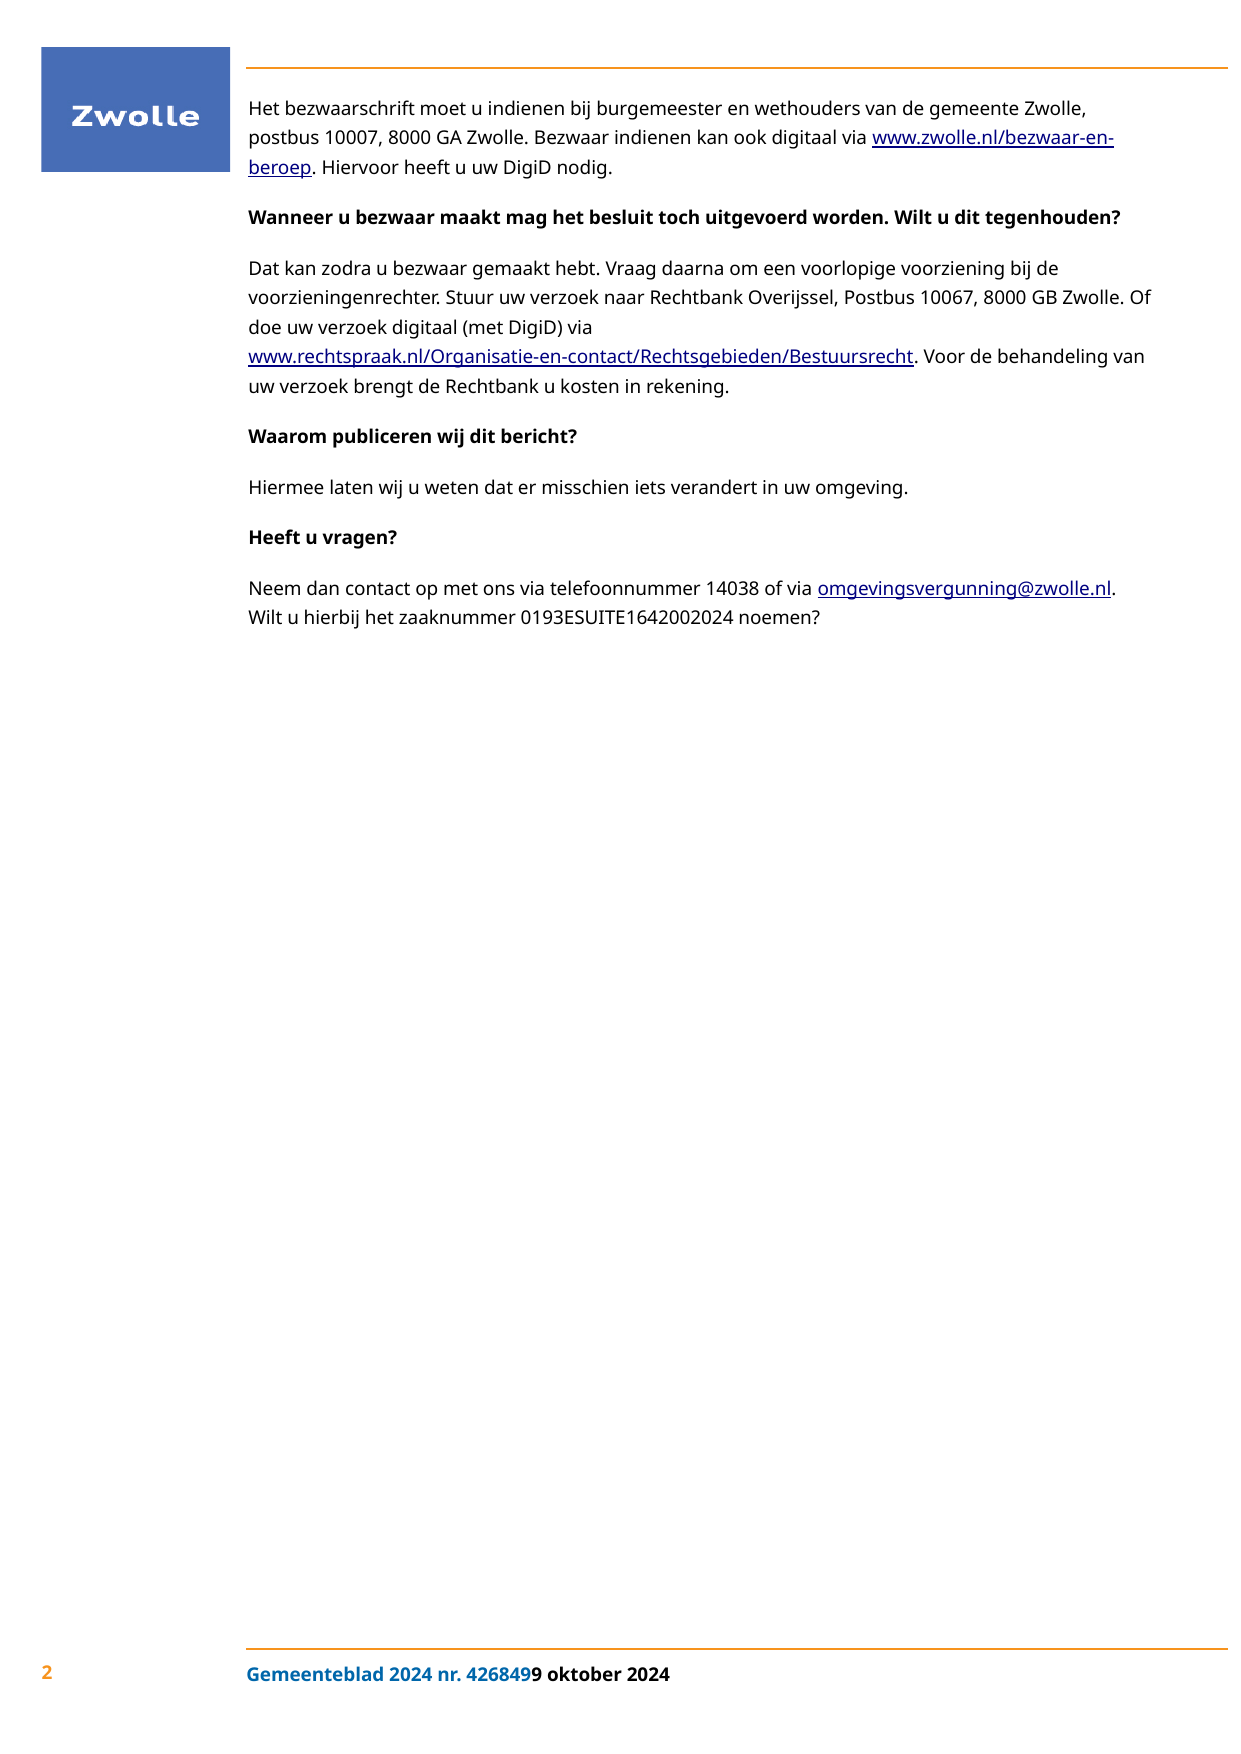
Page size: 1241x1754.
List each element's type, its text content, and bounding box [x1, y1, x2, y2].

picture [41, 47, 231, 172]
text Het bezwaarschrift moet u indienen bij burgemeester en wethouders van de gemeente Zwolle, postbus 10007, 8000 GA Zwolle. Bezwaar indienen kan ook digitaal via www.zwolle.nl/bezwaar-en-beroep. Hiervoor heeft u uw DigiD nodig. [248, 95, 1152, 180]
text Hiermee laten wij u weten dat er misschien iets verandert in uw omgeving. [248, 474, 1152, 500]
text Waarom publiceren wij dit bericht? [248, 423, 1152, 449]
text Heeft u vragen? [248, 524, 1152, 550]
text Dat kan zodra u bezwaar gemaakt hebt. Vraag daarna om een voorlopige voorziening bij de voorzieningenrechter. Stuur uw verzoek naar Rechtbank Overijssel, Postbus 10067, 8000 GB Zwolle. Of doe uw verzoek digitaal (met DigiD) via www.rechtspraak.nl/Organisatie-en-contact/Rechtsgebieden/Bestuursrecht. Voor de behandeling van uw verzoek brengt de Rechtbank u kosten in rekening. [248, 255, 1152, 399]
text Neem dan contact op met ons via telefoonnummer 14038 of via omgevingsvergunning@zwolle.nl. Wilt u hierbij het zaaknummer 0193ESUITE1642002024 noemen? [248, 575, 1152, 630]
text Wanneer u bezwaar maakt mag het besluit toch uitgevoerd worden. Wilt u dit tegenhouden? [248, 204, 1152, 230]
